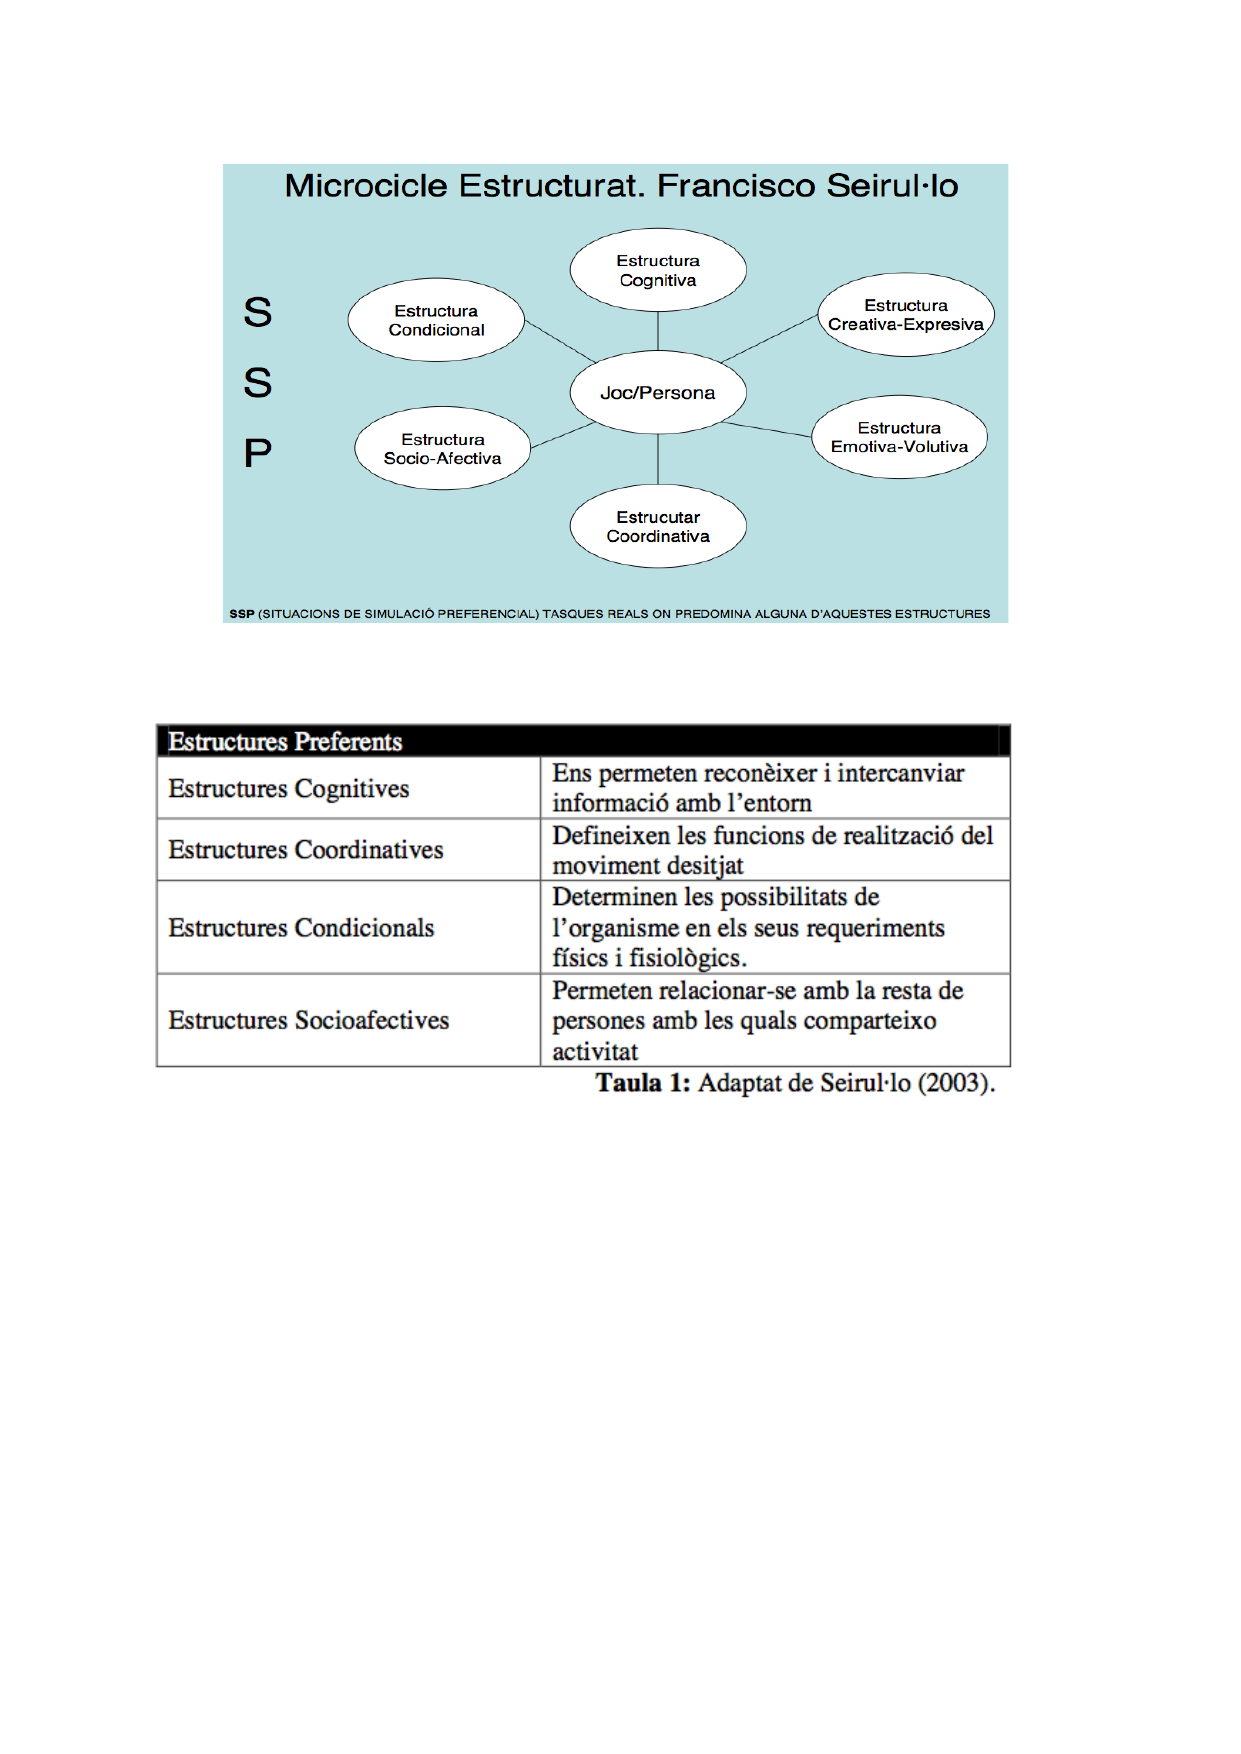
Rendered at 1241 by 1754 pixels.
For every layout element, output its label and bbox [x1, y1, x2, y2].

picture [222, 164, 1009, 623]
picture [144, 716, 1027, 1103]
